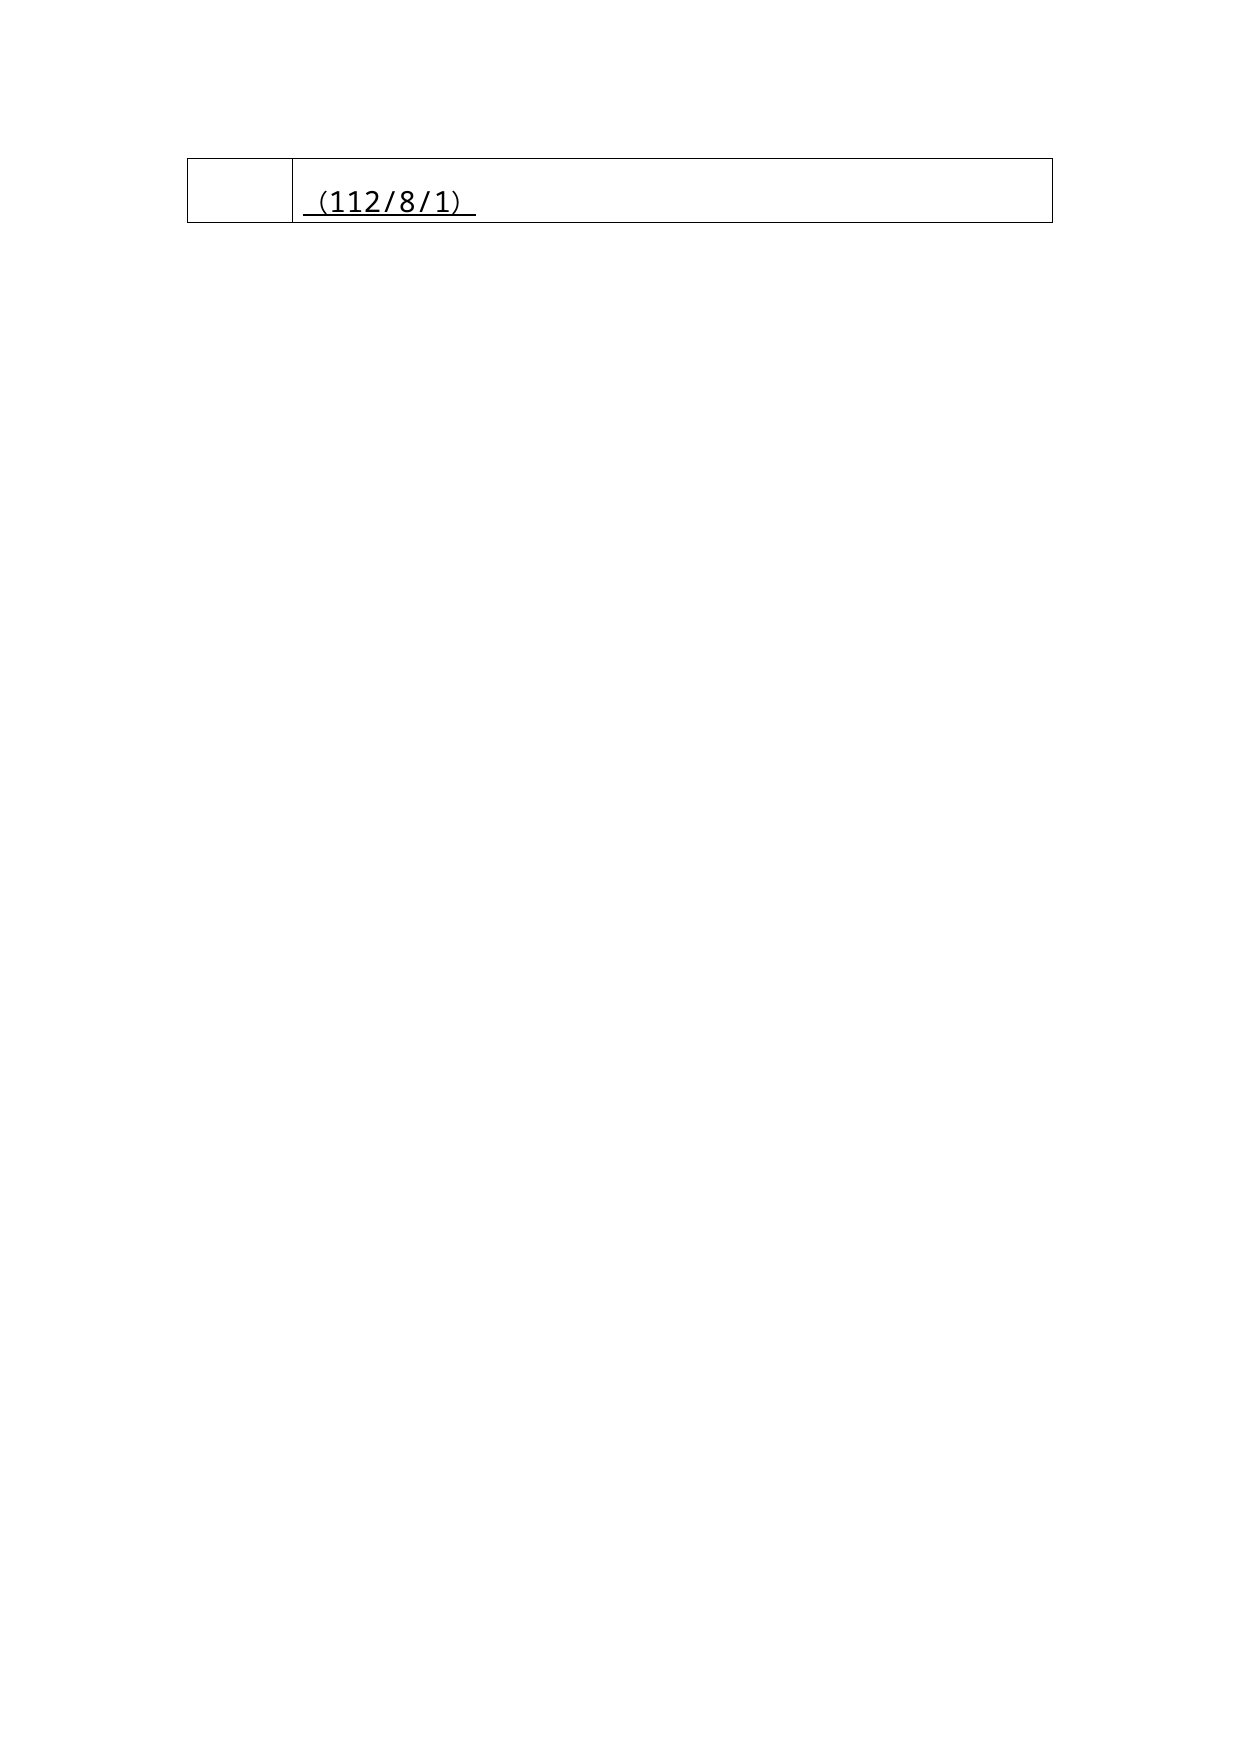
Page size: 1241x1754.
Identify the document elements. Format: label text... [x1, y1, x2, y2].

table_cell [188, 159, 292, 222]
table_cell （112/8/1） [293, 159, 1052, 222]
